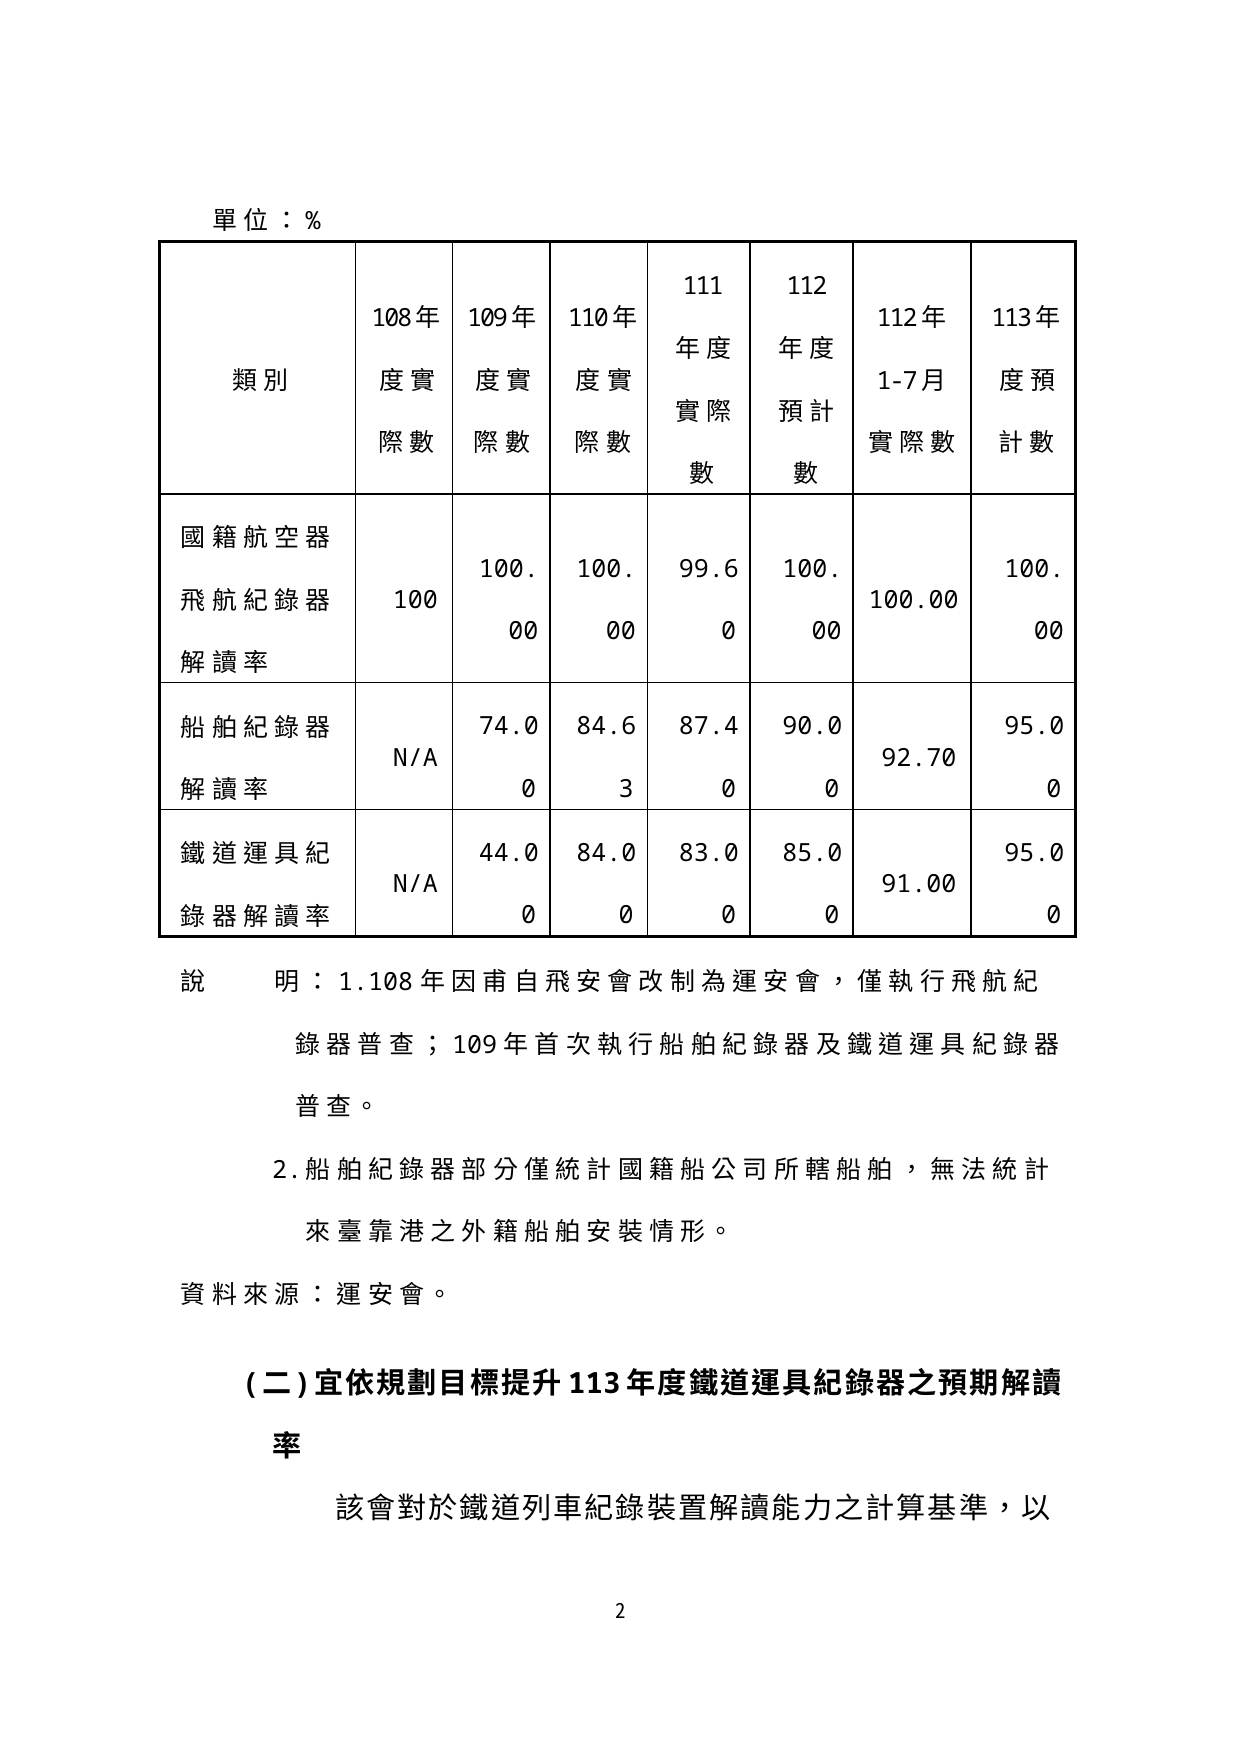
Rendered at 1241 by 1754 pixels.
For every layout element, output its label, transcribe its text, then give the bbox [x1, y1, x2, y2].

table_cell 95.00 [972, 810, 1074, 935]
table_cell 99.60 [648, 495, 749, 682]
table_cell 100.00 [453, 495, 549, 682]
table_cell 84.63 [551, 683, 647, 808]
table_cell 83.00 [648, 810, 749, 935]
table_cell N/A [356, 810, 452, 935]
table_cell 100.00 [854, 495, 970, 682]
table_cell 100.00 [972, 495, 1074, 682]
text 2.船舶紀錄器部分僅統計國籍船公司所轄船舶，無法統計來臺靠港之外籍船舶安裝情形。 [268, 1126, 1063, 1251]
table_cell 100.00 [751, 495, 852, 682]
text 說 明：1.108年因甫自飛安會改制為運安會，僅執行飛航紀錄器普查；109年首次執行船舶紀錄器及鐵道運具紀錄器普查。 [145, 938, 1063, 1126]
table_header 110年度實際數 [551, 243, 647, 493]
table_header 112年1-7月實際數 [854, 243, 970, 493]
table_cell 74.00 [453, 683, 549, 808]
table_header 111年度實際數 [648, 243, 749, 493]
table_cell 船舶紀錄器解讀率 [161, 683, 355, 808]
table_cell 44.00 [453, 810, 549, 935]
text (二)宜依規劃目標提升113年度鐵道運具紀錄器之預期解讀率 [236, 1339, 1063, 1464]
table_cell 85.00 [751, 810, 852, 935]
table_cell 90.00 [751, 683, 852, 808]
table_header 109年度實際數 [453, 243, 549, 493]
table_header 108年度實際數 [356, 243, 452, 493]
table_cell 國籍航空器飛航紀錄器解讀率 [161, 495, 355, 682]
table_cell 100.00 [551, 495, 647, 682]
table_header 112年度預計數 [751, 243, 852, 493]
table_cell 84.00 [551, 810, 647, 935]
table_cell 87.40 [648, 683, 749, 808]
table_header 類別 [161, 243, 355, 493]
table_cell 95.00 [972, 683, 1074, 808]
table_cell 鐵道運具紀錄器解讀率 [161, 810, 355, 935]
table_cell 92.70 [854, 683, 970, 808]
table_cell 100 [356, 495, 452, 682]
text 單位：% [148, 177, 1063, 240]
text 資料來源：運安會。 [145, 1251, 1063, 1313]
text 該會對於鐵道列車紀錄裝置解讀能力之計算基準，以 [266, 1464, 1063, 1527]
table_cell N/A [356, 683, 452, 808]
table_header 113年度預計數 [972, 243, 1074, 493]
table_cell 91.00 [854, 810, 970, 935]
